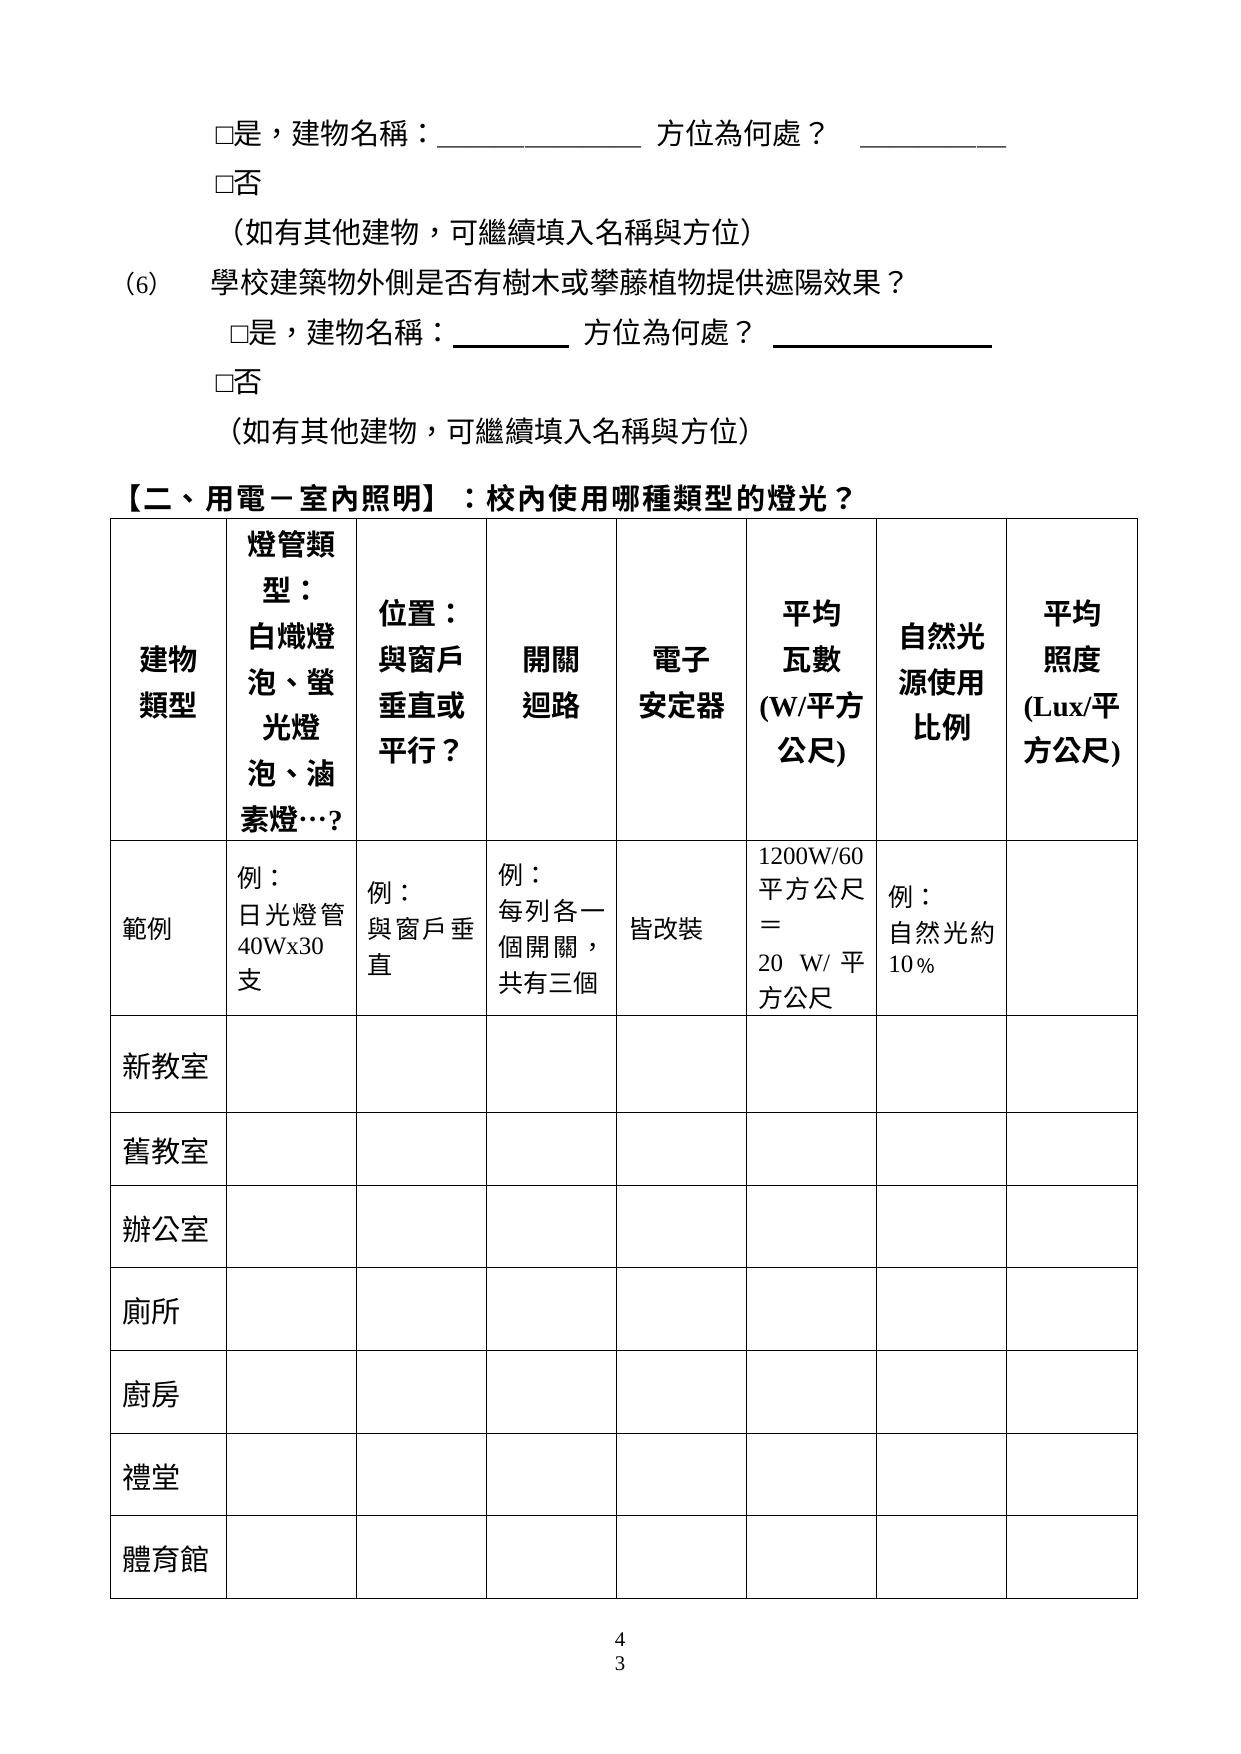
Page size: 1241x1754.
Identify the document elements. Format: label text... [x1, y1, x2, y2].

table_cell 禮堂 [111, 1434, 226, 1515]
table_cell [877, 1186, 1006, 1267]
table_cell [357, 1016, 486, 1112]
table_cell [357, 1186, 486, 1267]
text 【二、用電－室內照明】：校內使用哪種類型的燈光？ [111, 455, 1121, 518]
table_cell [617, 1351, 746, 1432]
table_header 電子 安定器 [617, 519, 746, 840]
table_cell 廁所 [111, 1268, 226, 1350]
table_cell [747, 1016, 876, 1112]
table_header 平均 照度 (Lux/平方公尺) [1007, 519, 1137, 840]
table_cell [617, 1016, 746, 1112]
table_cell [487, 1016, 616, 1112]
table_cell [357, 1268, 486, 1350]
table_cell [487, 1516, 616, 1598]
table_cell [357, 1113, 486, 1185]
table_cell [747, 1186, 876, 1267]
table_cell 例： 每列各一個開關，共有三個 [487, 841, 616, 1014]
text （如有其他建物，可繼續填入名稱與方位） [111, 406, 1121, 452]
table_header 燈管類型： 白熾燈泡、螢光燈泡、滷素燈…? [227, 519, 356, 840]
text （如有其他建物，可繼續填入名稱與方位） [111, 207, 1121, 253]
table_cell 例： 日光燈管40Wx30支 [227, 841, 356, 1014]
table_cell [617, 1268, 746, 1350]
table_cell [1007, 1186, 1137, 1267]
table_cell 廚房 [111, 1351, 226, 1432]
table_cell [877, 1113, 1006, 1185]
table_cell [487, 1351, 616, 1432]
table_cell [617, 1113, 746, 1185]
table_cell [227, 1434, 356, 1515]
table_cell [227, 1016, 356, 1112]
table_cell [1007, 1268, 1137, 1350]
table_header 位置： 與窗戶垂直或平行？ [357, 519, 486, 840]
text □是，建物名稱：＿＿＿＿＿＿＿ 方位為何處？ ＿＿＿＿＿ [111, 108, 1121, 153]
table_header 建物 類型 [111, 519, 226, 840]
table_cell 例： 自然光約10﹪ [877, 841, 1006, 1014]
table_cell 皆改裝 [617, 841, 746, 1014]
table_cell [617, 1516, 746, 1598]
text □是，建物名稱： 方位為何處？ [111, 306, 1121, 352]
table_cell [747, 1113, 876, 1185]
table_cell 辦公室 [111, 1186, 226, 1267]
table_header 自然光源使用比例 [877, 519, 1006, 840]
list 學校建築物外側是否有樹木或攀藤植物提供遮陽效果？ [111, 257, 1121, 302]
table_cell [877, 1016, 1006, 1112]
table_cell [227, 1186, 356, 1267]
table_cell [1007, 1516, 1137, 1598]
table_cell [617, 1186, 746, 1267]
table_cell [357, 1434, 486, 1515]
table_cell [747, 1268, 876, 1350]
table_cell [747, 1351, 876, 1432]
table_cell [877, 1351, 1006, 1432]
table_cell [877, 1516, 1006, 1598]
table_cell [357, 1351, 486, 1432]
table_cell [227, 1351, 356, 1432]
table_cell [877, 1434, 1006, 1515]
table_cell [877, 1268, 1006, 1350]
text □否 [111, 157, 1121, 203]
table_cell [617, 1434, 746, 1515]
table_header 開關 迴路 [487, 519, 616, 840]
table_cell [487, 1186, 616, 1267]
table_cell [487, 1434, 616, 1515]
table_cell 舊教室 [111, 1113, 226, 1185]
table_cell [747, 1434, 876, 1515]
table_cell [1007, 841, 1137, 1014]
table_cell [357, 1516, 486, 1598]
table_cell [227, 1268, 356, 1350]
table_cell [227, 1516, 356, 1598]
table_cell [487, 1113, 616, 1185]
table_cell 新教室 [111, 1016, 226, 1112]
text □否 [111, 356, 1121, 402]
table_cell 範例 [111, 841, 226, 1014]
table_cell 體育館 [111, 1516, 226, 1598]
table_cell [487, 1268, 616, 1350]
table_cell 例： 與窗戶垂直 [357, 841, 486, 1014]
table_cell 1200W/60平方公尺＝ 20 W/平方公尺 [747, 841, 876, 1014]
table_cell [747, 1516, 876, 1598]
table_header 平均 瓦數 (W/平方公尺) [747, 519, 876, 840]
table_cell [1007, 1434, 1137, 1515]
table_cell [1007, 1113, 1137, 1185]
table_cell [227, 1113, 356, 1185]
table_cell [1007, 1016, 1137, 1112]
table_cell [1007, 1351, 1137, 1432]
